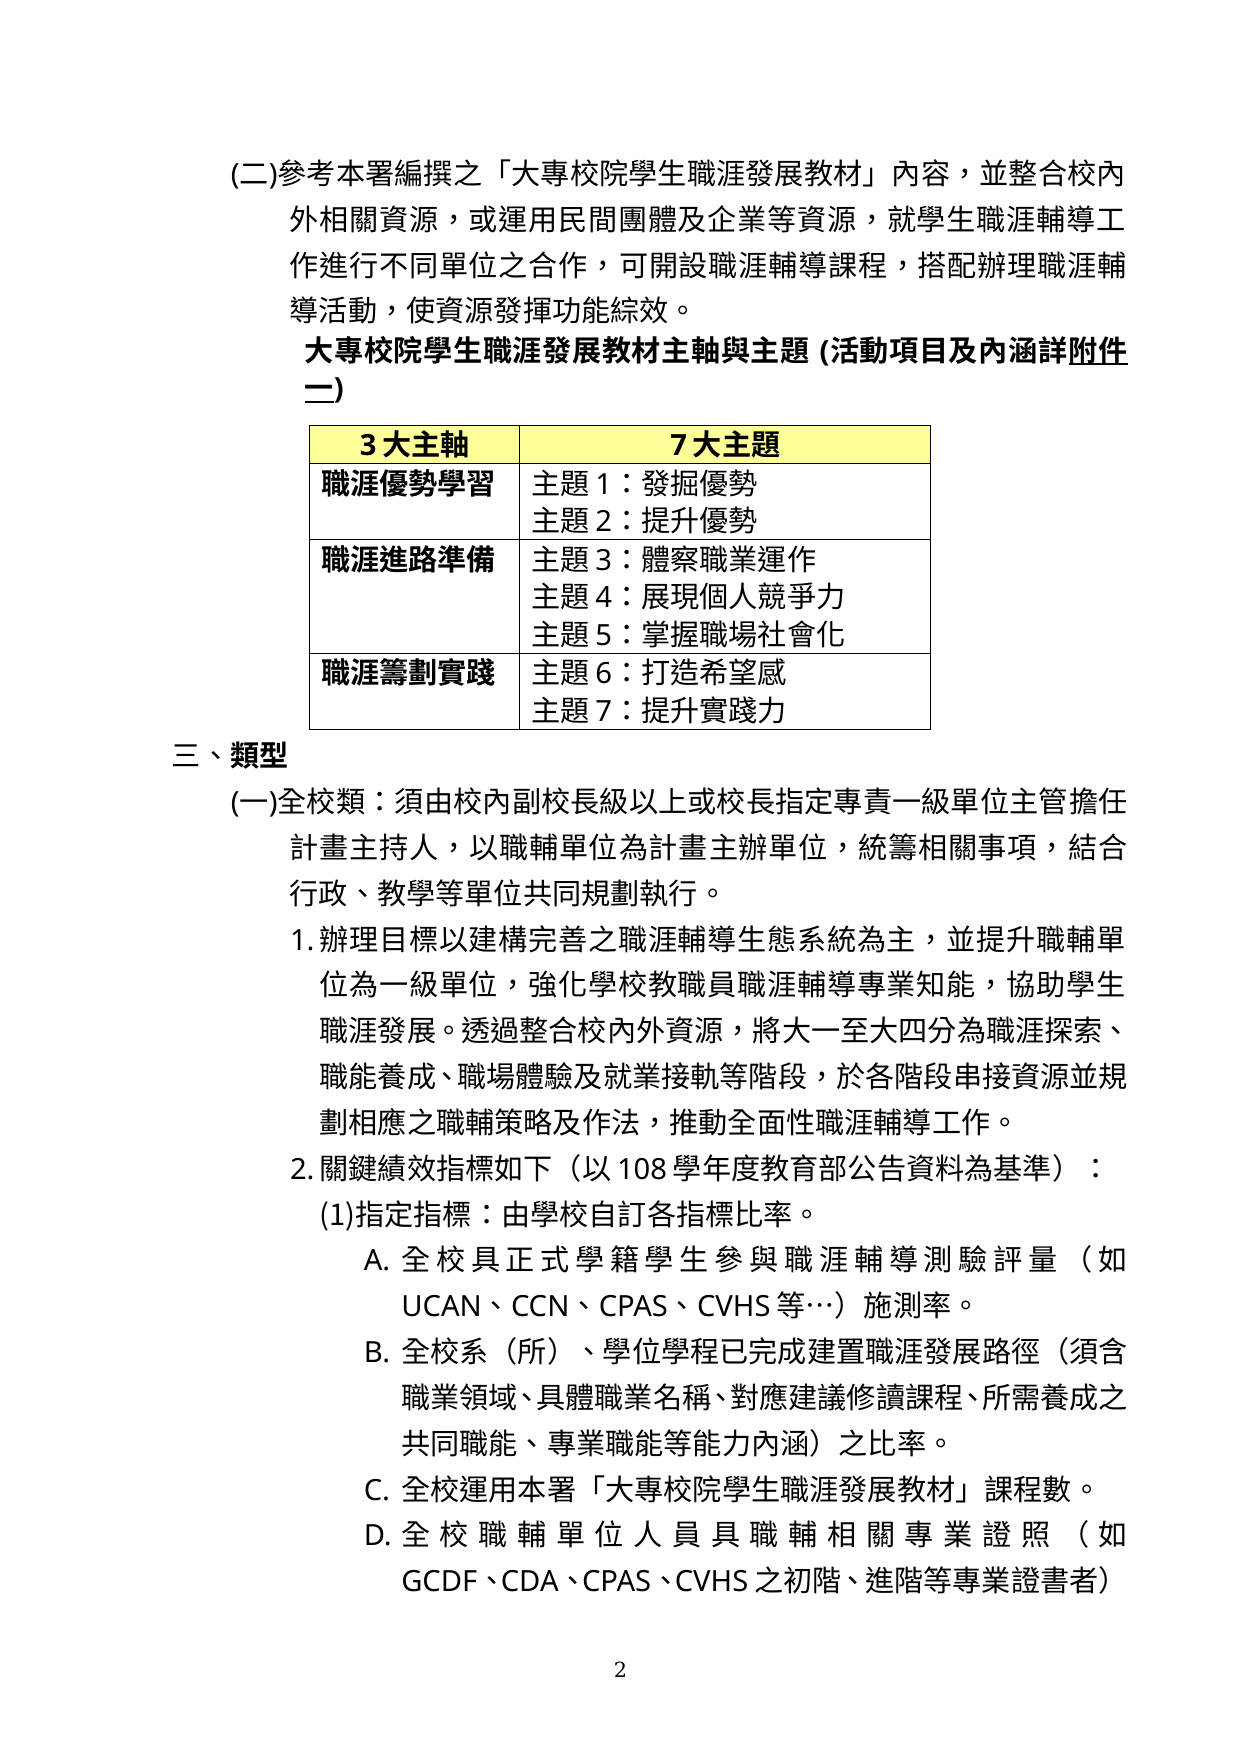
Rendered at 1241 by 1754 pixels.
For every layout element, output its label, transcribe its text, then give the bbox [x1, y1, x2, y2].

table_cell 職涯進路準備 [310, 540, 519, 653]
table_header 7大主題 [520, 426, 930, 463]
table_cell 主題6：打造希望感 主題7：提升實踐力 [520, 654, 930, 729]
list 類型 [172, 730, 1128, 776]
list 全校系（所）、學位學程已完成建置職涯發展路徑（須含職業領域、具體職業名稱、對應建議修讀課程、所需養成之共同職能、專業職能等能力內涵）之比率。 [363, 1326, 1128, 1463]
list 全校運用本署「大專校院學生職涯發展教材」課程數。 [363, 1463, 1128, 1509]
table_header 3大主軸 [310, 426, 519, 463]
text (一)全校類：須由校內副校長級以上或校長指定專責一級單位主管擔任計畫主持人，以職輔單位為計畫主辦單位，統籌相關事項，結合行政、教學等單位共同規劃執行。 [231, 776, 1128, 913]
table_cell 職涯優勢學習 [310, 464, 519, 539]
list 全校職輔單位人員具職輔相關專業證照（如GCDF、CDA、CPAS、CVHS之初階、進階等專業證書者）比率。 [363, 1509, 1128, 1601]
list 辦理目標以建構完善之職涯輔導生態系統為主，並提升職輔單位為一級單位，強化學校教職員職涯輔導專業知能，協助學生職涯發展。透過整合校內外資源，將大一至大四分為職涯探索、職能養成、職場體驗及就業接軌等階段，於各階段串接資源並規劃相應之職輔策略及作法，推動全面性職涯輔導工作。 [290, 913, 1128, 1142]
text (二)參考本署編撰之「大專校院學生職涯發展教材」內容，並整合校內外相關資源，或運用民間團體及企業等資源，就學生職涯輔導工作進行不同單位之合作，可開設職涯輔導課程，搭配辦理職涯輔導活動，使資源發揮功能綜效。 [231, 148, 1128, 331]
list 指定指標：由學校自訂各指標比率。 [319, 1188, 1128, 1234]
table_cell 主題3：體察職業運作 主題4：展現個人競爭力 主題5：掌握職場社會化 [520, 540, 930, 653]
table_cell 職涯籌劃實踐 [310, 654, 519, 729]
text 大專校院學生職涯發展教材主軸與主題 (活動項目及內涵詳附件一) [304, 331, 1128, 406]
list 關鍵績效指標如下（以108學年度教育部公告資料為基準）： [290, 1142, 1128, 1188]
list 全校具正式學籍學生參與職涯輔導測驗評量（如UCAN、CCN、CPAS、CVHS等…）施測率。 [363, 1234, 1128, 1326]
table_cell 主題1：發掘優勢 主題2：提升優勢 [520, 464, 930, 539]
